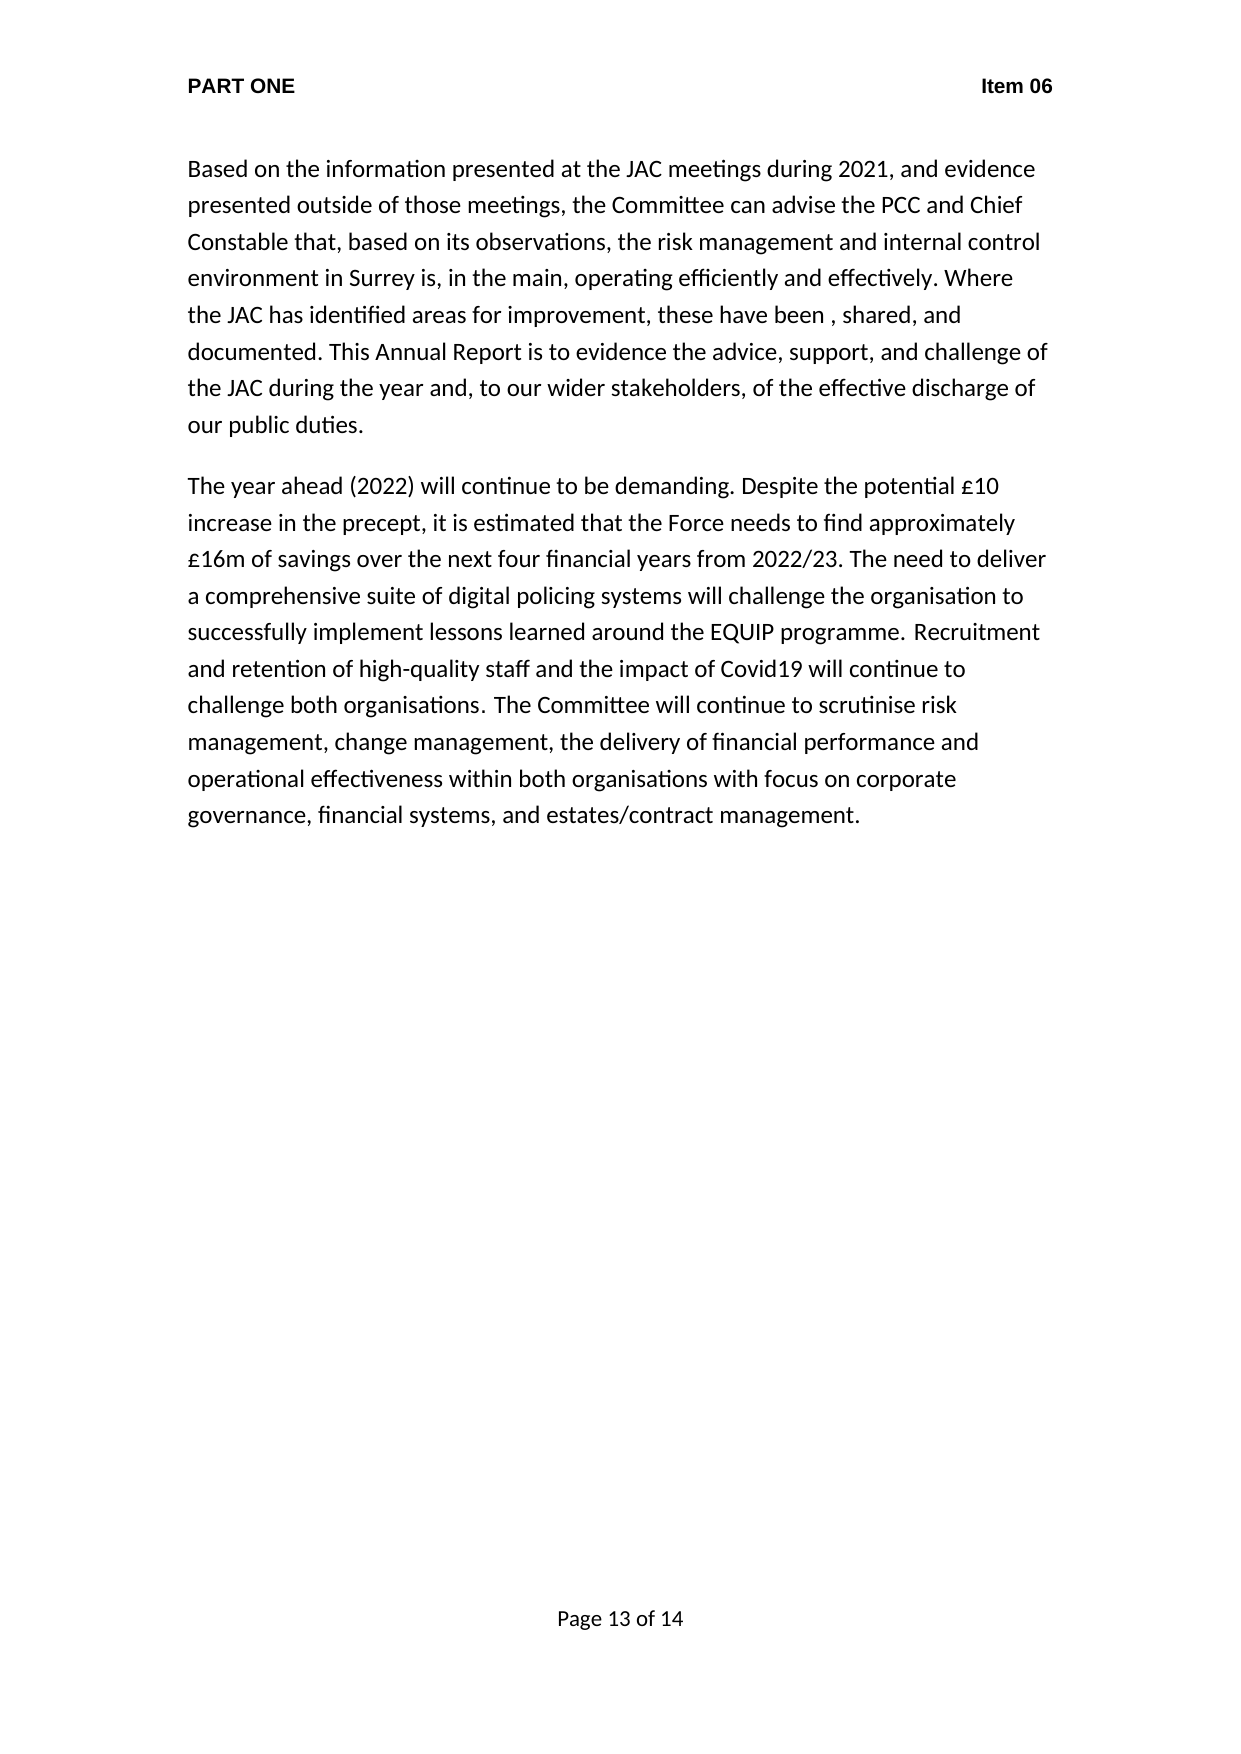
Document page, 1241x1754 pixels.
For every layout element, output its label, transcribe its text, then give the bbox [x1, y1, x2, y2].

text Based on the information presented at the JAC meetings during 2021, and evidence presented outside of those meetings, the Committee can advise the PCC and Chief Constable that, based on its observations, the risk management and internal control environment in Surrey is, in the main, operating efficiently and effectively. Where the JAC has identified areas for improvement, these have been , shared, and documented. This Annual Report is to evidence the advice, support, and challenge of the JAC during the year and, to our wider stakeholders, of the effective discharge of our public duties. [187, 153, 1053, 439]
text The year ahead (2022) will continue to be demanding. Despite the potential £10 increase in the precept, it is estimated that the Force needs to find approximately £16m of savings over the next four financial years from 2022/23. The need to deliver a comprehensive suite of digital policing systems will challenge the organisation to successfully implement lessons learned around the EQUIP programme. Recruitment and retention of high-quality staff and the impact of Covid19 will continue to challenge both organisations. The Committee will continue to scrutinise risk management, change management, the delivery of financial performance and operational effectiveness within both organisations with focus on corporate governance, financial systems, and estates/contract management. [187, 470, 1053, 830]
